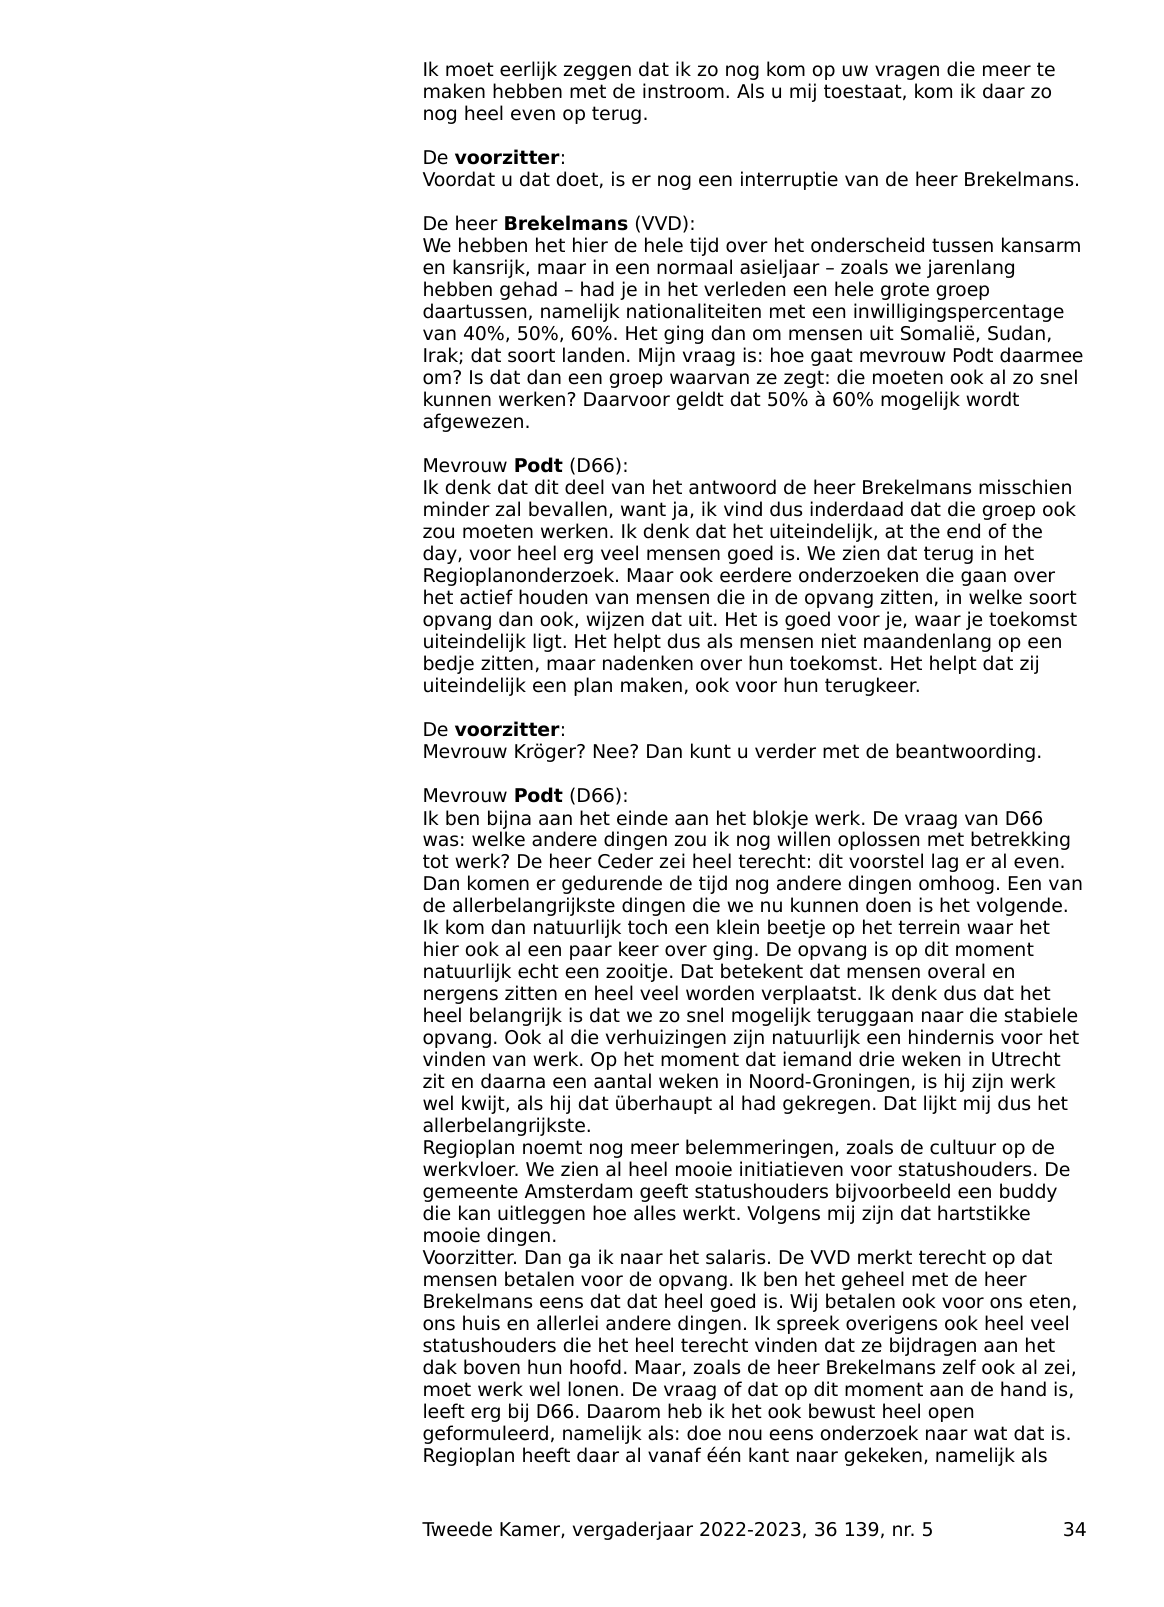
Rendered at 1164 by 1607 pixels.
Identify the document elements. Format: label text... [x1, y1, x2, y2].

text Mevrouw Podt (D66): [422, 455, 1087, 477]
text Voorzitter. Dan ga ik naar het salaris. De VVD merkt terecht op dat mensen betalen voor de opvang. Ik ben het geheel met de heer Brekelmans eens dat dat heel goed is. Wij betalen ook voor ons eten, ons huis en allerlei andere dingen. Ik spreek overigens ook heel veel statushouders die het heel terecht vinden dat ze bijdragen aan het dak boven hun hoofd. Maar, zoals de heer Brekelmans zelf ook al zei, moet werk wel lonen. De vraag of dat op dit moment aan de hand is, leeft erg bij D66. Daarom heb ik het ook bewust heel open geformuleerd, namelijk als: doe nou eens onderzoek naar wat dat is. Regioplan heeft daar al vanaf één kant naar gekeken, namelijk als [422, 1247, 1087, 1467]
text Regioplan noemt nog meer belemmeringen, zoals de cultuur op de werkvloer. We zien al heel mooie initiatieven voor statushouders. De gemeente Amsterdam geeft statushouders bijvoorbeeld een buddy die kan uitleggen hoe alles werkt. Volgens mij zijn dat hartstikke mooie dingen. [422, 1137, 1087, 1247]
text Mevrouw Podt (D66): [422, 785, 1087, 807]
text De voorzitter: [422, 147, 1087, 169]
text Ik moet eerlijk zeggen dat ik zo nog kom op uw vragen die meer te maken hebben met de instroom. Als u mij toestaat, kom ik daar zo nog heel even op terug. [422, 59, 1087, 125]
text De voorzitter: [422, 719, 1087, 741]
text Voordat u dat doet, is er nog een interruptie van de heer Brekelmans. [422, 169, 1087, 191]
text Ik ben bijna aan het einde aan het blokje werk. De vraag van D66 was: welke andere dingen zou ik nog willen oplossen met betrekking tot werk? De heer Ceder zei heel terecht: dit voorstel lag er al even. Dan komen er gedurende de tijd nog andere dingen omhoog. Een van de allerbelangrijkste dingen die we nu kunnen doen is het volgende. Ik kom dan natuurlijk toch een klein beetje op het terrein waar het hier ook al een paar keer over ging. De opvang is op dit moment natuurlijk echt een zooitje. Dat betekent dat mensen overal en nergens zitten en heel veel worden verplaatst. Ik denk dus dat het heel belangrijk is dat we zo snel mogelijk teruggaan naar die stabiele opvang. Ook al die verhuizingen zijn natuurlijk een hindernis voor het vinden van werk. Op het moment dat iemand drie weken in Utrecht zit en daarna een aantal weken in Noord-Groningen, is hij zijn werk wel kwijt, als hij dat überhaupt al had gekregen. Dat lijkt mij dus het allerbelangrijkste. [422, 807, 1087, 1137]
text Mevrouw Kröger? Nee? Dan kunt u verder met de beantwoording. [422, 741, 1087, 763]
text Ik denk dat dit deel van het antwoord de heer Brekelmans misschien minder zal bevallen, want ja, ik vind dus inderdaad dat die groep ook zou moeten werken. Ik denk dat het uiteindelijk, at the end of the day, voor heel erg veel mensen goed is. We zien dat terug in het Regioplanonderzoek. Maar ook eerdere onderzoeken die gaan over het actief houden van mensen die in de opvang zitten, in welke soort opvang dan ook, wijzen dat uit. Het is goed voor je, waar je toekomst uiteindelijk ligt. Het helpt dus als mensen niet maandenlang op een bedje zitten, maar nadenken over hun toekomst. Het helpt dat zij uiteindelijk een plan maken, ook voor hun terugkeer. [422, 477, 1087, 697]
text We hebben het hier de hele tijd over het onderscheid tussen kansarm en kansrijk, maar in een normaal asieljaar – zoals we jarenlang hebben gehad – had je in het verleden een hele grote groep daartussen, namelijk nationaliteiten met een inwilligingspercentage van 40%, 50%, 60%. Het ging dan om mensen uit Somalië, Sudan, Irak; dat soort landen. Mijn vraag is: hoe gaat mevrouw Podt daarmee om? Is dat dan een groep waarvan ze zegt: die moeten ook al zo snel kunnen werken? Daarvoor geldt dat 50% à 60% mogelijk wordt afgewezen. [422, 235, 1087, 433]
text De heer Brekelmans (VVD): [422, 213, 1087, 235]
